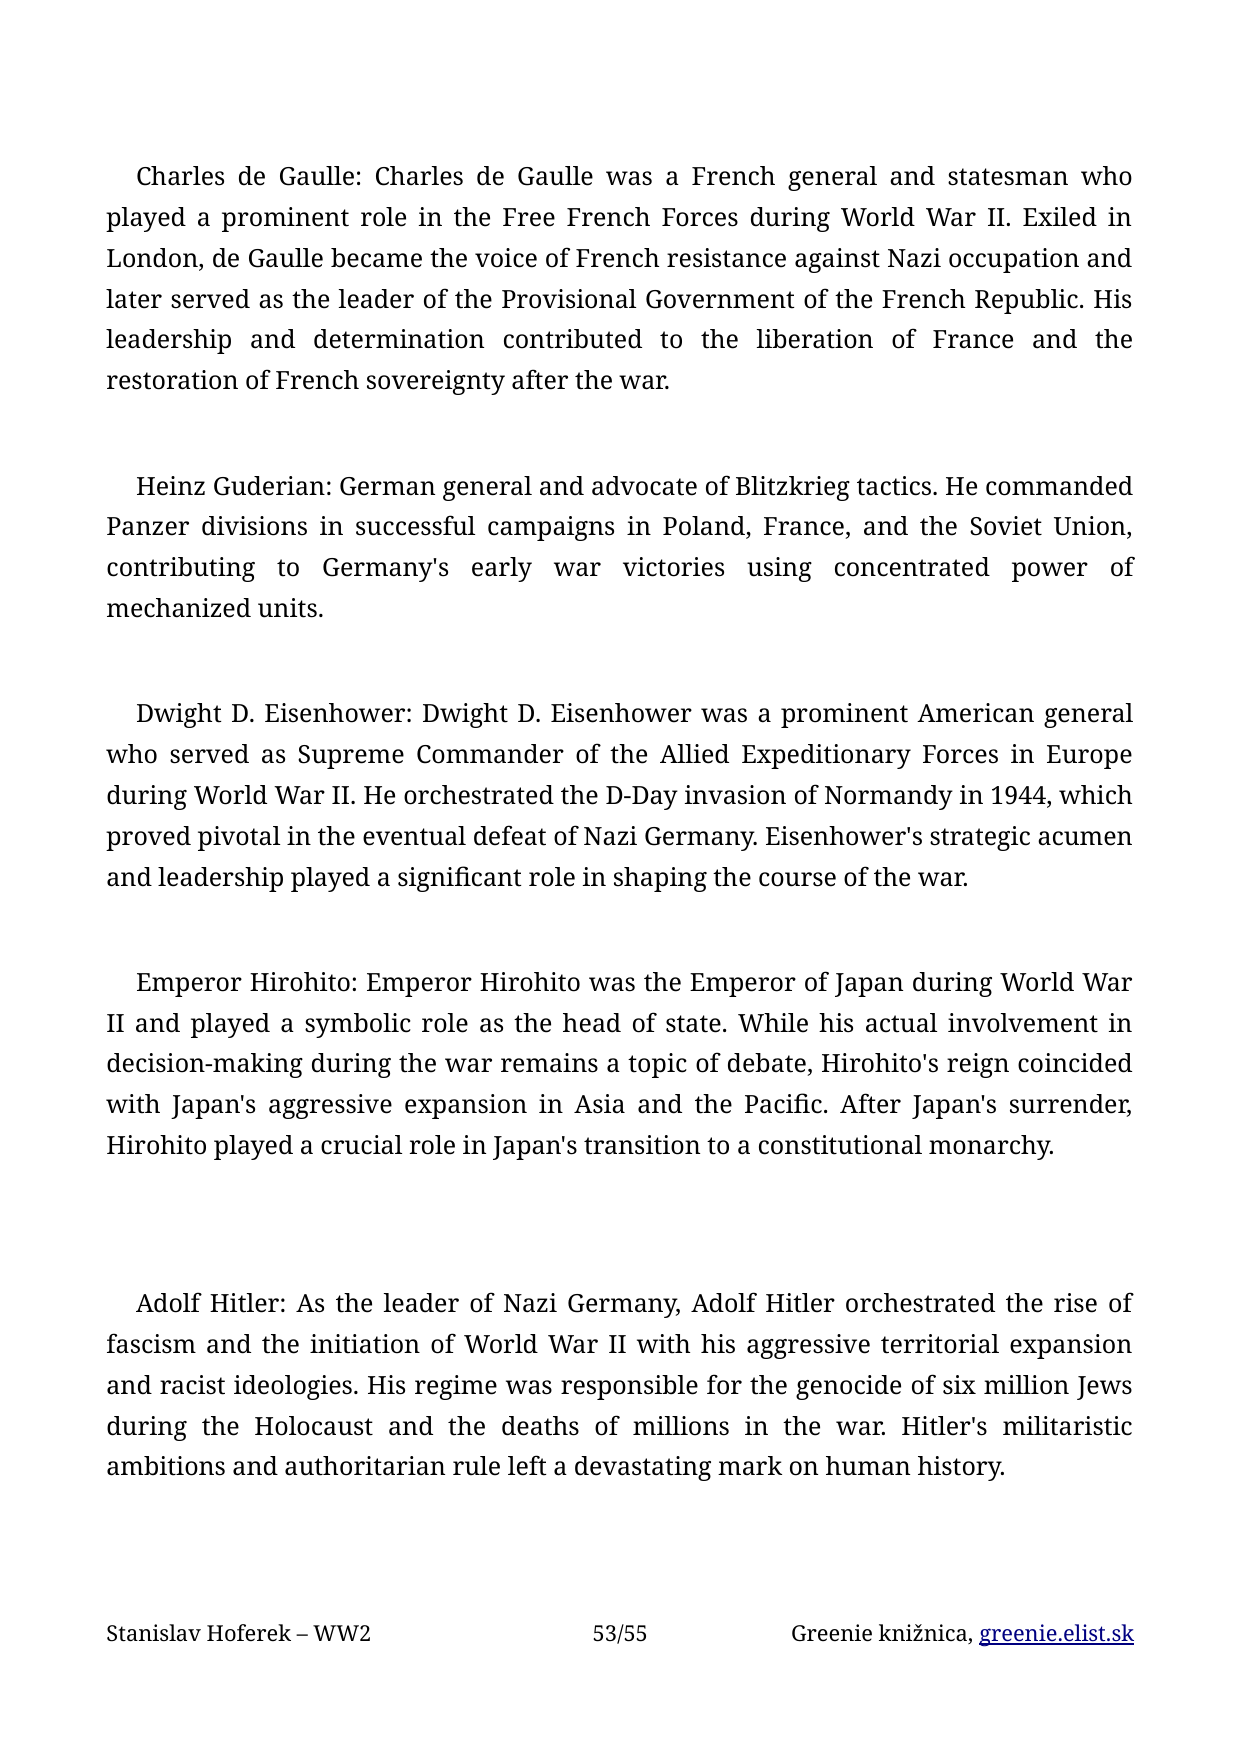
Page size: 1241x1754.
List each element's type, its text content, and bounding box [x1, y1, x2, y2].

text Emperor Hirohito: Emperor Hirohito was the Emperor of Japan during World War II and played a symbolic role as the head of state. While his actual involvement in decision-making during the war remains a topic of debate, Hirohito's reign coincided with Japan's aggressive expansion in Asia and the Pacific. After Japan's surrender, Hirohito played a crucial role in Japan's transition to a constitutional monarchy. [106, 964, 1134, 1162]
text Adolf Hitler: As the leader of Nazi Germany, Adolf Hitler orchestrated the rise of fascism and the initiation of World War II with his aggressive territorial expansion and racist ideologies. His regime was responsible for the genocide of six million Jews during the Holocaust and the deaths of millions in the war. Hitler's militaristic ambitions and authoritarian rule left a devastating mark on human history. [106, 1286, 1134, 1483]
text Dwight D. Eisenhower: Dwight D. Eisenhower was a prominent American general who served as Supreme Commander of the Allied Expeditionary Forces in Europe during World War II. He orchestrated the D-Day invasion of Normandy in 1944, which proved pivotal in the eventual defeat of Nazi Germany. Eisenhower's strategic acumen and leadership played a significant role in shaping the course of the war. [106, 696, 1134, 893]
text Charles de Gaulle: Charles de Gaulle was a French general and statesman who played a prominent role in the Free French Forces during World War II. Exiled in London, de Gaulle became the voice of French resistance against Nazi occupation and later served as the leader of the Provisional Government of the French Republic. His leadership and determination contributed to the liberation of France and the restoration of French sovereignty after the war. [106, 159, 1134, 397]
text Heinz Guderian: German general and advocate of Blitzkrieg tactics. He commanded Panzer divisions in successful campaigns in Poland, France, and the Soviet Union, contributing to Germany's early war victories using concentrated power of mechanized units. [106, 468, 1134, 625]
